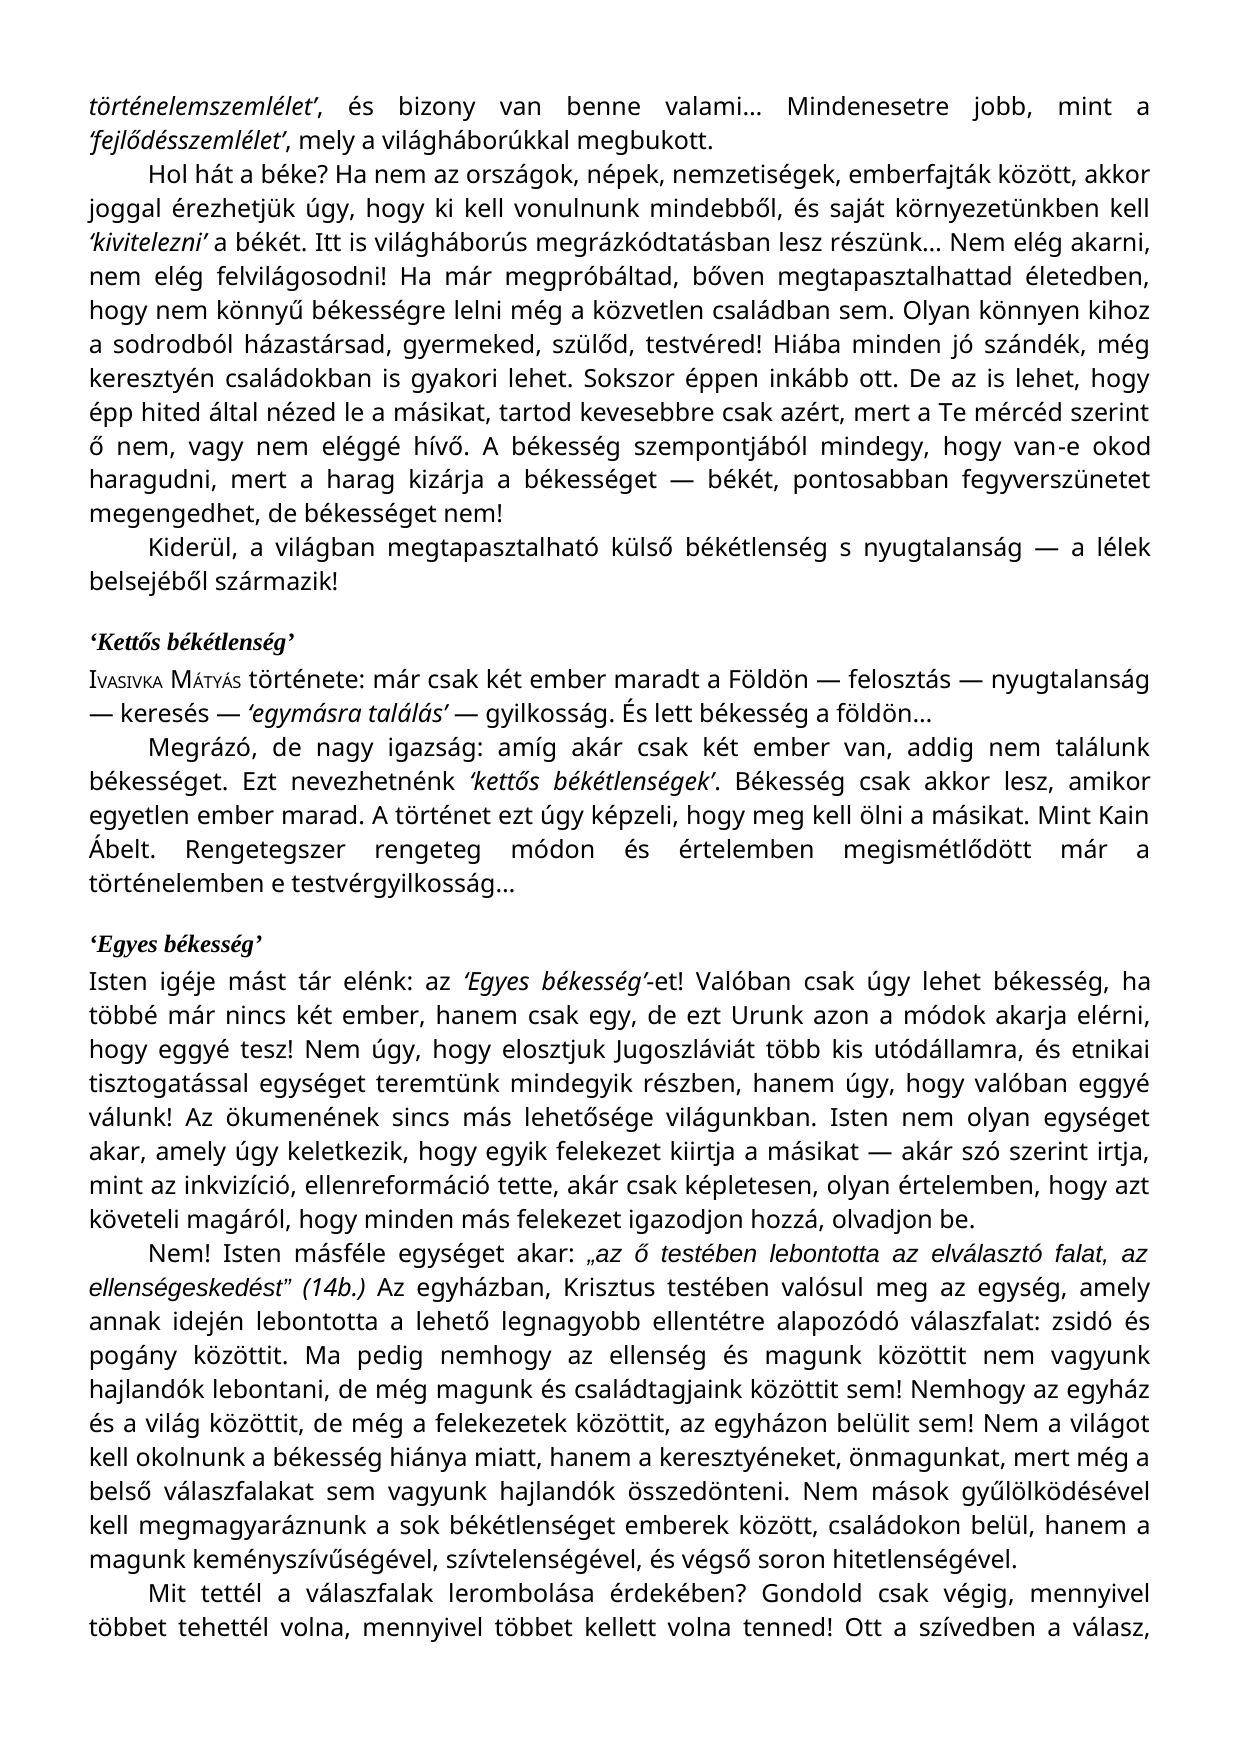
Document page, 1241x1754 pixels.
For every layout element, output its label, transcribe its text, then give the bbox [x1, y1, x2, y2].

text Mit tettél a válaszfalak lerombolása érdekében? Gondold csak végig, mennyivel többet tehettél volna, mennyivel többet kellett volna tenned! Ott a szívedben a válasz, [88, 1575, 1152, 1643]
subtitle ‘Egyes békesség’ [88, 929, 1152, 958]
text Megrázó, de nagy igazság: amíg akár csak két ember van, addig nem találunk békességet. Ezt nevezhetnénk ‘kettős békétlenségek’. Békesség csak akkor lesz, amikor egyetlen ember marad. A történet ezt úgy képzeli, hogy meg kell ölni a másikat. Mint Kain Ábelt. Rengetegszer rengeteg módon és értelemben megismétlődött már a történelemben e testvérgyilkosság… [88, 730, 1152, 900]
text Isten igéje mást tár elénk: az ‘Egyes békesség’-et! Valóban csak úgy lehet békesség, ha többé már nincs két ember, hanem csak egy, de ezt Urunk azon a módok akarja elérni, hogy eggyé tesz! Nem úgy, hogy elosztjuk Jugoszláviát több kis utódállamra, és etnikai tisztogatással egységet teremtünk mindegyik részben, hanem úgy, hogy valóban eggyé válunk! Az ökumenének sincs más lehetősége világunkban. Isten nem olyan egységet akar, amely úgy keletkezik, hogy egyik felekezet kiirtja a másikat — akár szó szerint irtja, mint az inkvizíció, ellenreformáció tette, akár csak képletesen, olyan értelemben, hogy azt követeli magáról, hogy minden más felekezet igazodjon hozzá, olvadjon be. [88, 964, 1152, 1236]
text történelemszemlélet’, és bizony van benne valami… Mindenesetre jobb, mint a ‘fejlődésszemlélet’, mely a világháborúkkal megbukott. [88, 88, 1152, 156]
text Ivasivka Mátyás története: már csak két ember maradt a Földön — felosztás — nyugtalanság — keresés — ‘egymásra találás’ — gyilkosság. És lett békesség a földön… [88, 662, 1152, 730]
subtitle ‘Kettős békétlenség’ [88, 627, 1152, 656]
text Nem! Isten másféle egységet akar: „az ő testében lebontotta az elválasztó falat, az ellenségeskedést” (14b.) Az egyházban, Krisztus testében valósul meg az egység, amely annak idején lebontotta a lehető legnagyobb ellentétre alapozódó válaszfalat: zsidó és pogány közöttit. Ma pedig nemhogy az ellenség és magunk közöttit nem vagyunk hajlandók lebontani, de még magunk és családtagjaink közöttit sem! Nemhogy az egyház és a világ közöttit, de még a felekezetek közöttit, az egyházon belülit sem! Nem a világot kell okolnunk a békesség hiánya miatt, hanem a keresztyéneket, önmagunkat, mert még a belső válaszfalakat sem vagyunk hajlandók összedönteni. Nem mások gyűlölködésével kell megmagyaráznunk a sok békétlenséget emberek között, családokon belül, hanem a magunk keményszívűségével, szívtelenségével, és végső soron hitetlenségével. [88, 1236, 1152, 1575]
text Kiderül, a világban megtapasztalható külső békétlenség s nyugtalanság — a lélek belsejéből származik! [88, 530, 1152, 598]
text Hol hát a béke? Ha nem az országok, népek, nemzetiségek, emberfajták között, akkor joggal érezhetjük úgy, hogy ki kell vonulnunk mindebből, és saját környezetünkben kell ‘kivitelezni’ a békét. Itt is világháborús megrázkódtatásban lesz részünk… Nem elég akarni, nem elég felvilágosodni! Ha már megpróbáltad, bőven megtapasztalhattad életedben, hogy nem könnyű békességre lelni még a közvetlen családban sem. Olyan könnyen kihoz a sodrodból házastársad, gyermeked, szülőd, testvéred! Hiába minden jó szándék, még keresztyén családokban is gyakori lehet. Sokszor éppen inkább ott. De az is lehet, hogy épp hited által nézed le a másikat, tartod kevesebbre csak azért, mert a Te mércéd szerint ő nem, vagy nem eléggé hívő. A békesség szempontjából mindegy, hogy van‑e okod haragudni, mert a harag kizárja a békességet — békét, pontosabban fegyverszünetet megengedhet, de békességet nem! [88, 156, 1152, 530]
